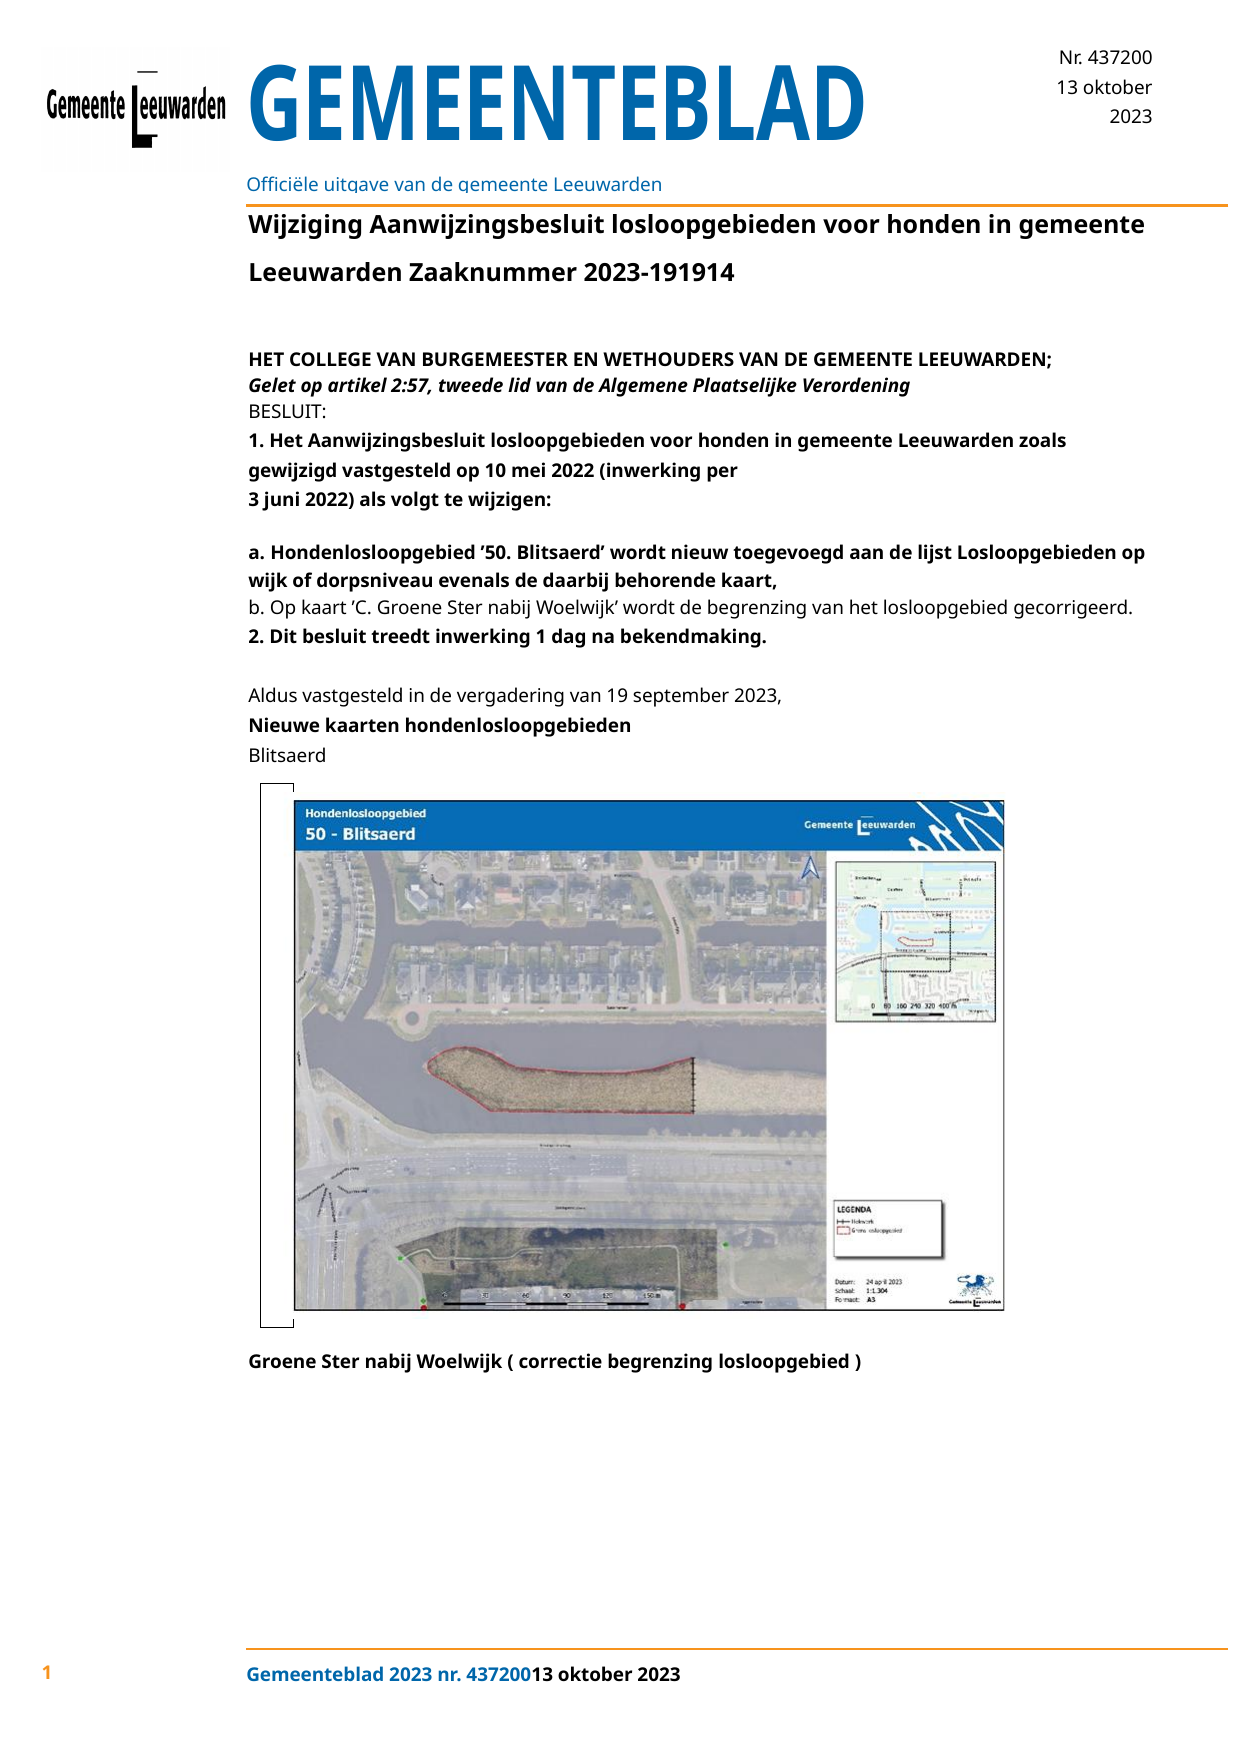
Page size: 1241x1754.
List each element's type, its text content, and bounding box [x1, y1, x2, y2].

text 2. Dit besluit treedt inwerking 1 dag na bekendmaking. [248, 623, 1152, 649]
text Wijziging Aanwijzingsbesluit losloopgebieden voor honden in gemeente Leeuwarden Zaaknummer 2023-191914 [248, 207, 1152, 288]
text Gelet op artikel 2:57, tweede lid van de Algemene Plaatselijke Verordening [248, 372, 1152, 398]
text Groene Ster nabij Woelwijk ( correctie begrenzing losloopgebied ) [248, 1349, 1152, 1374]
picture [41, 47, 231, 172]
picture [268, 792, 1013, 1319]
text 3 juni 2022) als volgt te wijzigen: [248, 487, 1152, 512]
text Blitsaerd [248, 742, 1152, 767]
text BESLUIT: [248, 398, 1152, 423]
text Nieuwe kaarten hondenlosloopgebieden [248, 712, 1152, 738]
text 1. Het Aanwijzingsbesluit losloopgebieden voor honden in gemeente Leeuwarden zoals gewijzigd vastgesteld op 10 mei 2022 (inwerking per [248, 427, 1152, 483]
text a. Hondenlosloopgebied ’50. Blitsaerd’ wordt nieuw toegevoegd aan de lijst Losloopgebieden op wijk of dorpsniveau evenals de daarbij behorende kaart, [248, 537, 1152, 594]
text HET COLLEGE VAN BURGEMEESTER EN WETHOUDERS VAN DE GEMEENTE LEEUWARDEN; [248, 344, 1152, 372]
text Aldus vastgesteld in de vergadering van 19 september 2023, [248, 683, 1152, 708]
text b. Op kaart ’C. Groene Ster nabij Woelwijk’ wordt de begrenzing van het losloopgebied gecorrigeerd. [248, 594, 1152, 619]
